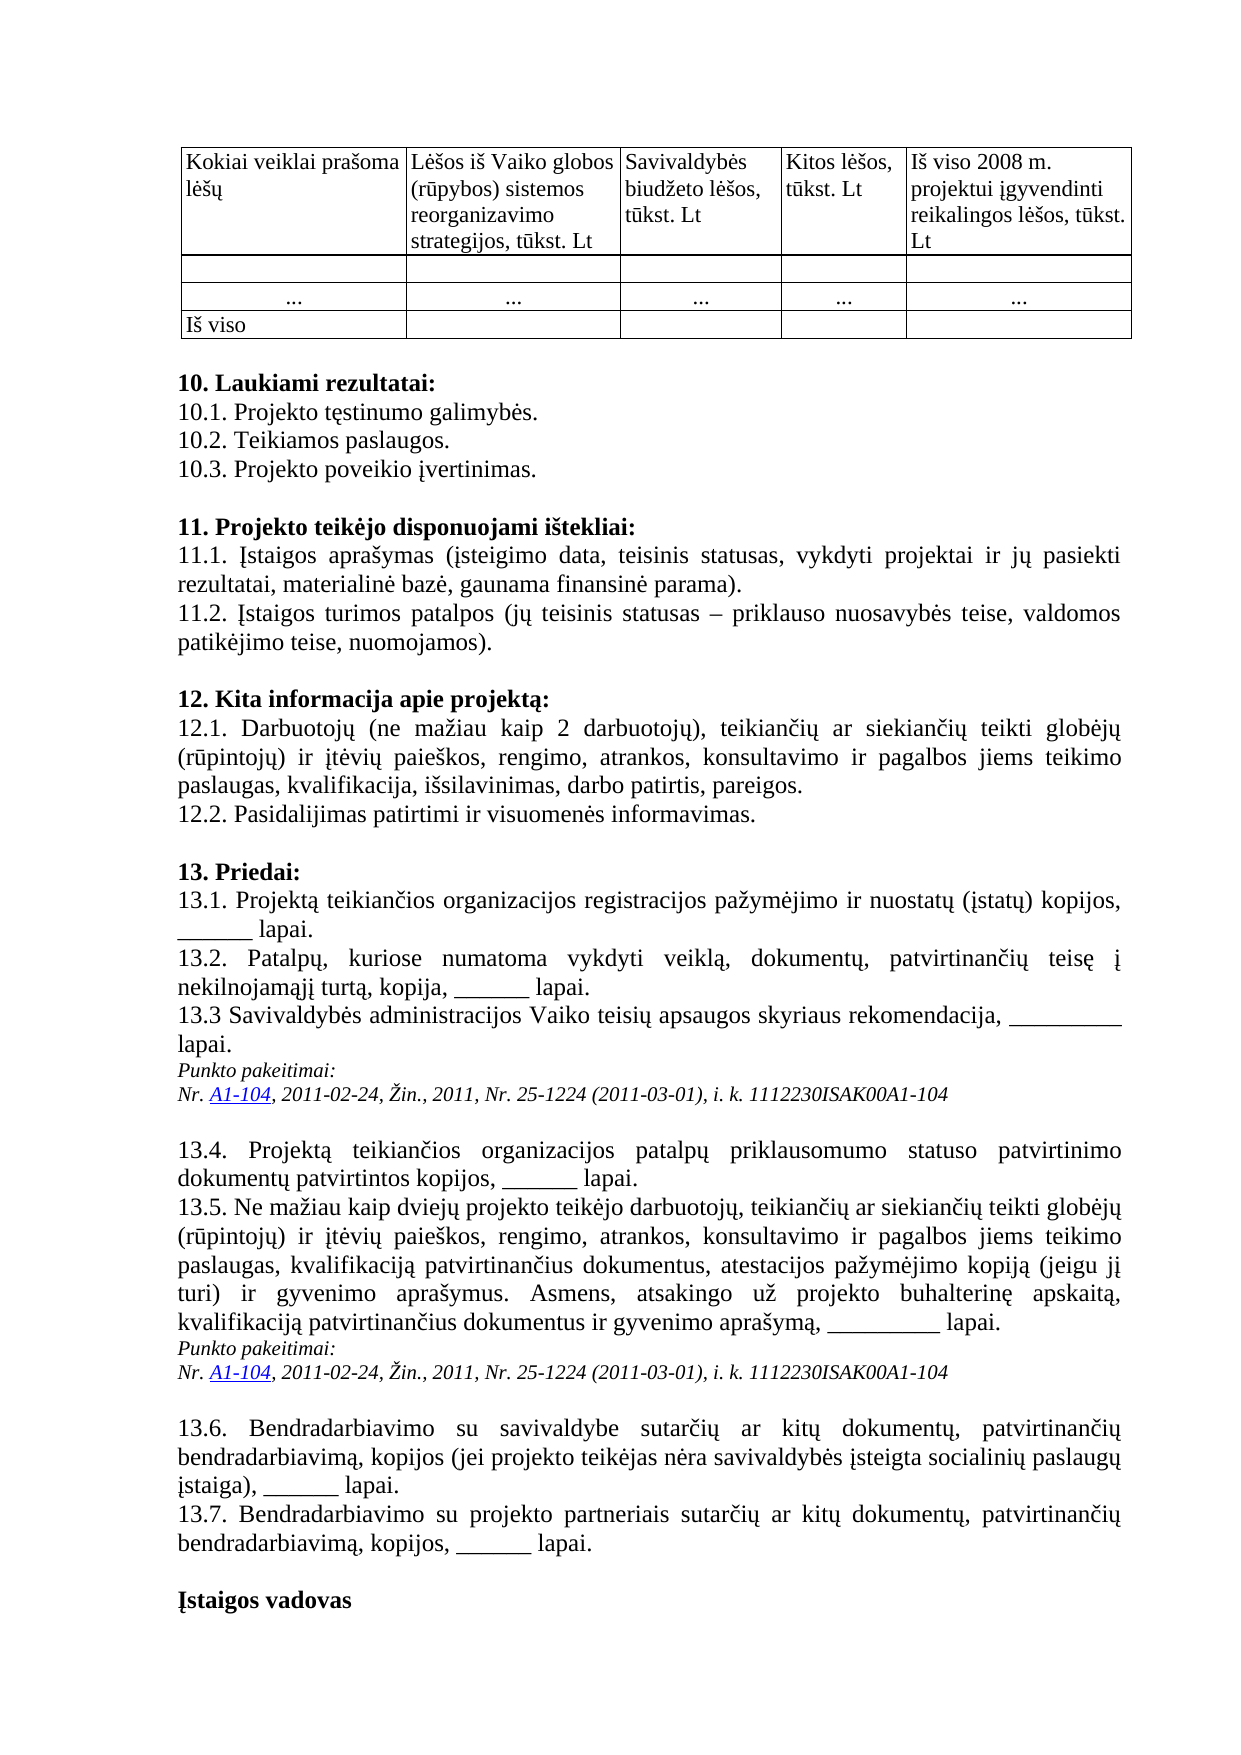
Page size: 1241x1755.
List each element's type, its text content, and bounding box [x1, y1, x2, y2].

table_cell [782, 311, 786, 338]
table_cell ... [182, 283, 186, 310]
table_cell [902, 256, 906, 282]
text 13. Priedai: [177, 857, 1122, 885]
text 13.7. Bendradarbiavimo su projekto partneriais sutarčių ar kitų dokumentų, patvirtinančių bendradarbiavimą, kopijos, ______ lapai. [177, 1499, 1122, 1557]
table_cell [1127, 256, 1131, 282]
table_cell [1127, 311, 1131, 338]
text 13.1. Projektą teikiančios organizacijos registracijos pažymėjimo ir nuostatų (įstatų) kopijos, ______ lapai. [177, 885, 1122, 943]
text 13.4. Projektą teikiančios organizacijos patalpų priklausomumo statuso patvirtinimo dokumentų patvirtintos kopijos, ______ lapai. [177, 1135, 1122, 1192]
table_cell ... [402, 283, 406, 310]
table_cell ... [621, 283, 781, 310]
text Nr. A1-104, 2011-02-24, Žin., 2011, Nr. 25-1224 (2011-03-01), i. k. 1112230ISAK00A1-104 [177, 1082, 1122, 1106]
table_cell [782, 256, 786, 282]
text 11.1. Įstaigos aprašymas (įsteigimo data, teisinis statusas, vykdyti projektai ir jų pasiekti rezultatai, materialinė bazė, gaunama finansinė parama). [177, 540, 1122, 598]
text Įstaigos vadovas [177, 1585, 1122, 1614]
text 13.6. Bendradarbiavimo su savivaldybe sutarčių ar kitų dokumentų, patvirtinančių bendradarbiavimą, kopijos (jei projekto teikėjas nėra savivaldybės įsteigta socialinių paslaugų įstaiga), ______ lapai. [177, 1413, 1122, 1499]
table_cell [621, 311, 625, 338]
table_cell [907, 256, 911, 282]
table_cell [777, 311, 781, 338]
text 13.3 Savivaldybės administracijos Vaiko teisių apsaugos skyriaus rekomendacija, _________ lapai. [177, 1000, 1122, 1058]
table_cell ... [907, 283, 1131, 310]
text Punkto pakeitimai: [177, 1058, 1122, 1082]
text 12.2. Pasidalijimas patirtimi ir visuomenės informavimas. [177, 799, 1122, 828]
text 10.1. Projekto tęstinumo galimybės. [177, 397, 1122, 425]
table_cell [902, 311, 906, 338]
table_cell ... [407, 283, 620, 310]
text 12.1. Darbuotojų (ne mažiau kaip 2 darbuotojų), teikiančių ar siekiančių teikti globėjų (rūpintojų) ir įtėvių paieškos, rengimo, atrankos, konsultavimo ir pagalbos jiems teikimo paslaugas, kvalifikacija, išsilavinimas, darbo patirtis, pareigos. [177, 713, 1122, 799]
text 11.2. Įstaigos turimos patalpos (jų teisinis statusas – priklauso nuosavybės teise, valdomos patikėjimo teise, nuomojamos). [177, 598, 1122, 655]
text 10.2. Teikiamos paslaugos. [177, 425, 1122, 454]
table_cell [621, 256, 625, 282]
table_header Kitos lėšos, tūkst. Lt [782, 148, 906, 254]
text 13.5. Ne mažiau kaip dviejų projekto teikėjo darbuotojų, teikiančių ar siekiančių teikti globėjų (rūpintojų) ir įtėvių paieškos, rengimo, atrankos, konsultavimo ir pagalbos jiems teikimo paslaugas, kvalifikaciją patvirtinančius dokumentus, atestacijos pažymėjimo kopiją (jeigu jį turi) ir gyvenimo aprašymus. Asmens, atsakingo už projekto buhalterinę apskaitą, kvalifikaciją patvirtinančius dokumentus ir gyvenimo aprašymą, _________ lapai. [177, 1192, 1122, 1336]
table_header Kokiai veiklai prašoma lėšų [182, 148, 406, 254]
text 10. Laukiami rezultatai: [177, 368, 1122, 397]
table_cell [616, 256, 620, 282]
table_cell ... [782, 283, 906, 310]
text 12. Kita informacija apie projektą: [177, 684, 1122, 713]
table_cell [777, 256, 781, 282]
text Punkto pakeitimai: [177, 1336, 1122, 1360]
table_cell [182, 256, 186, 282]
table_cell [402, 256, 406, 282]
text 11. Projekto teikėjo disponuojami ištekliai: [177, 512, 1122, 540]
table_cell [407, 256, 411, 282]
table_cell [407, 311, 411, 338]
text 10.3. Projekto poveikio įvertinimas. [177, 454, 1122, 483]
text 13.2. Patalpų, kuriose numatoma vykdyti veiklą, dokumentų, patvirtinančių teisę į nekilnojamąjį turtą, kopija, ______ lapai. [177, 943, 1122, 1000]
table_header Savivaldybės biudžeto lėšos, tūkst. Lt [621, 148, 781, 254]
text Nr. A1-104, 2011-02-24, Žin., 2011, Nr. 25-1224 (2011-03-01), i. k. 1112230ISAK00A1-104 [177, 1360, 1122, 1384]
table_cell [907, 311, 911, 338]
table_cell [616, 311, 620, 338]
